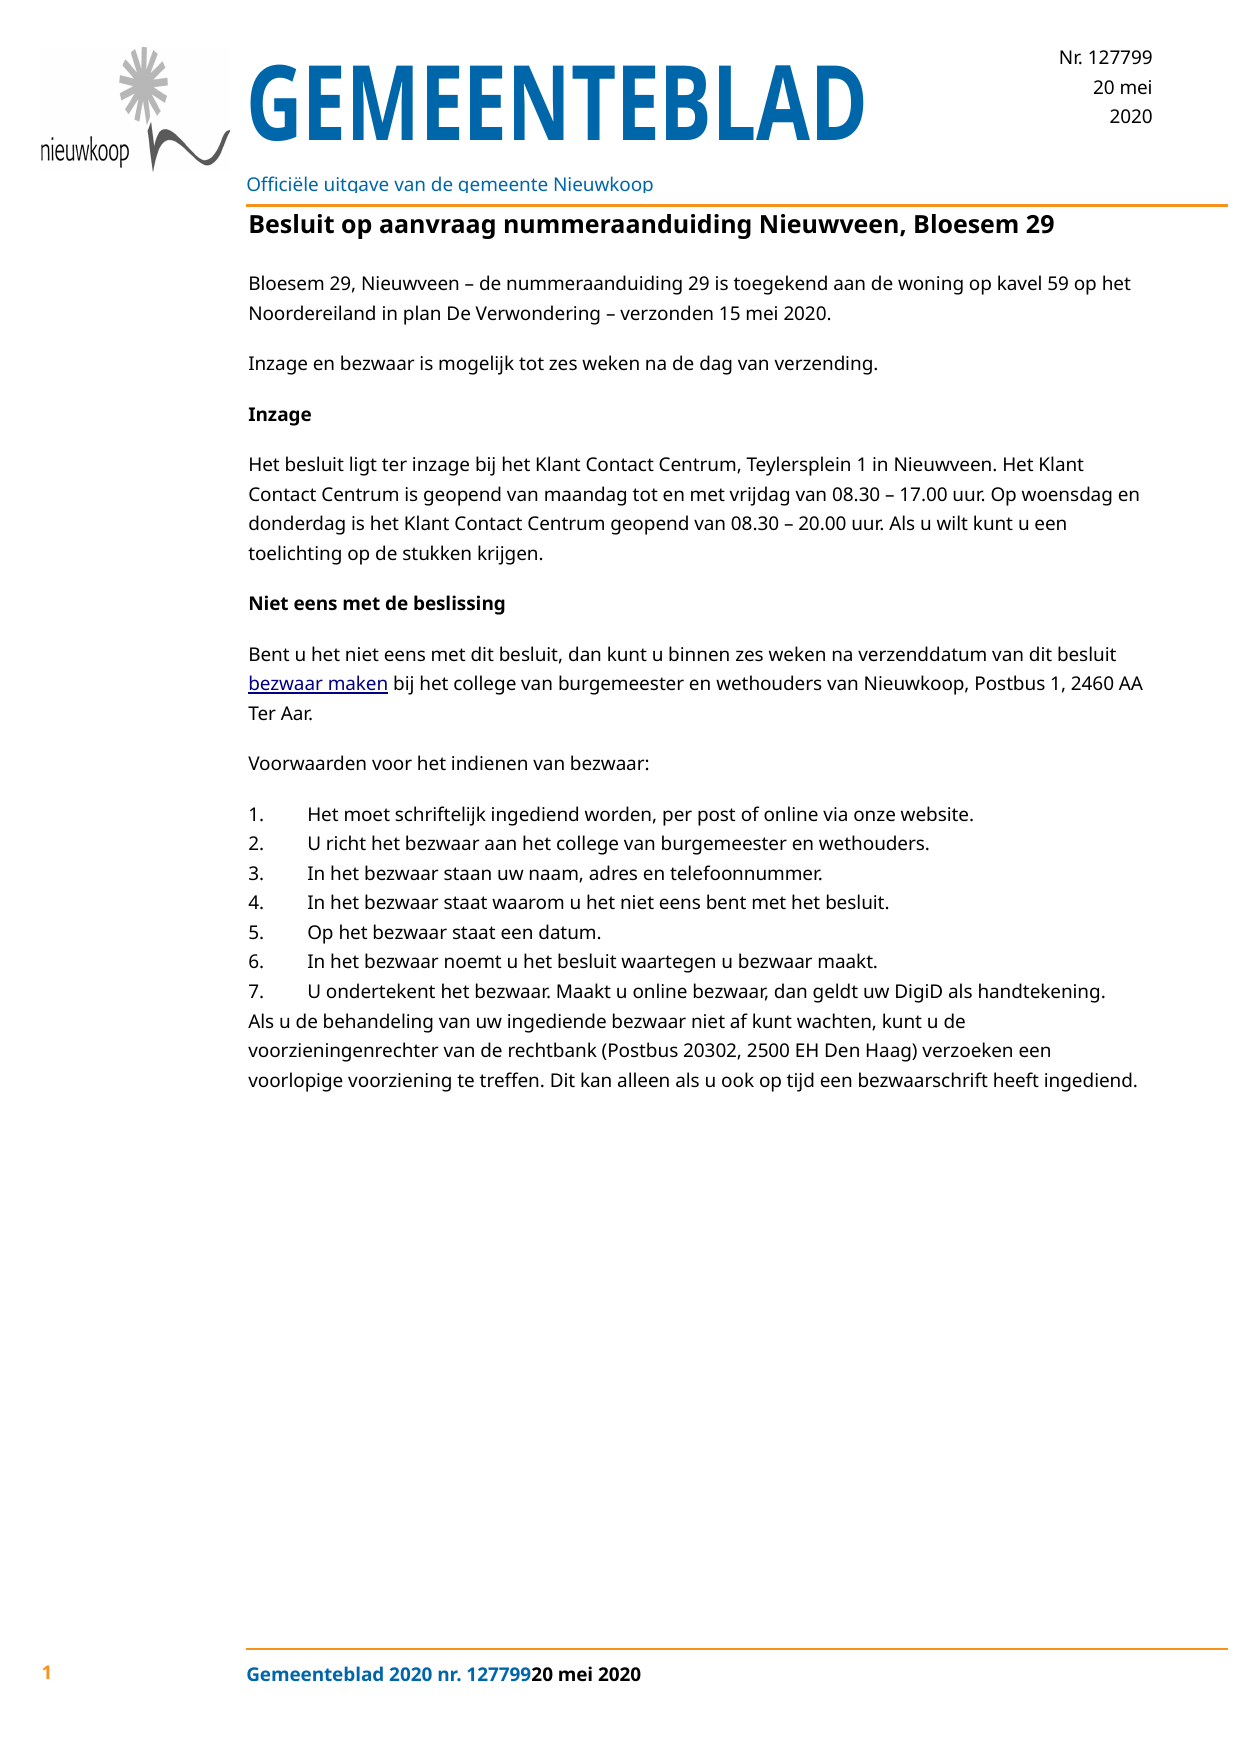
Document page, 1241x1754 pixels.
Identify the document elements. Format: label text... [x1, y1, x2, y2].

list In het bezwaar staan uw naam, adres en telefoonnummer. [248, 860, 1152, 886]
list U ondertekent het bezwaar. Maakt u online bezwaar, dan geldt uw DigiD als handtekening. [248, 978, 1152, 1004]
picture [41, 47, 231, 172]
text Het besluit ligt ter inzage bij het Klant Contact Centrum, Teylersplein 1 in Nieuwveen. Het Klant Contact Centrum is geopend van maandag tot en met vrijdag van 08.30 – 17.00 uur. Op woensdag en donderdag is het Klant Contact Centrum geopend van 08.30 – 20.00 uur. Als u wilt kunt u een toelichting op de stukken krijgen. [248, 451, 1152, 566]
text Bent u het niet eens met dit besluit, dan kunt u binnen zes weken na verzenddatum van dit besluit bezwaar maken bij het college van burgemeester en wethouders van Nieuwkoop, Postbus 1, 2460 AA Ter Aar. [248, 641, 1152, 726]
list Het moet schriftelijk ingediend worden, per post of online via onze website. [248, 801, 1152, 826]
text Voorwaarden voor het indienen van bezwaar: [248, 750, 1152, 776]
list Op het bezwaar staat een datum. [248, 919, 1152, 945]
list In het bezwaar staat waarom u het niet eens bent met het besluit. [248, 889, 1152, 915]
text Bloesem 29, Nieuwveen – de nummeraanduiding 29 is toegekend aan de woning op kavel 59 op het Noordereiland in plan De Verwondering – verzonden 15 mei 2020. [248, 270, 1152, 326]
text Inzage en bezwaar is mogelijk tot zes weken na de dag van verzending. [248, 350, 1152, 376]
list In het bezwaar noemt u het besluit waartegen u bezwaar maakt. [248, 949, 1152, 974]
text Als u de behandeling van uw ingediende bezwaar niet af kunt wachten, kunt u de voorzieningenrechter van de rechtbank (Postbus 20302, 2500 EH Den Haag) verzoeken een voorlopige voorziening te treffen. Dit kan alleen als u ook op tijd een bezwaarschrift heeft ingediend. [248, 1008, 1152, 1093]
list U richt het bezwaar aan het college van burgemeester en wethouders. [248, 830, 1152, 856]
text Besluit op aanvraag nummeraanduiding Nieuwveen, Bloesem 29 [248, 207, 1152, 241]
text Inzage [248, 401, 1152, 426]
text Niet eens met de beslissing [248, 590, 1152, 616]
